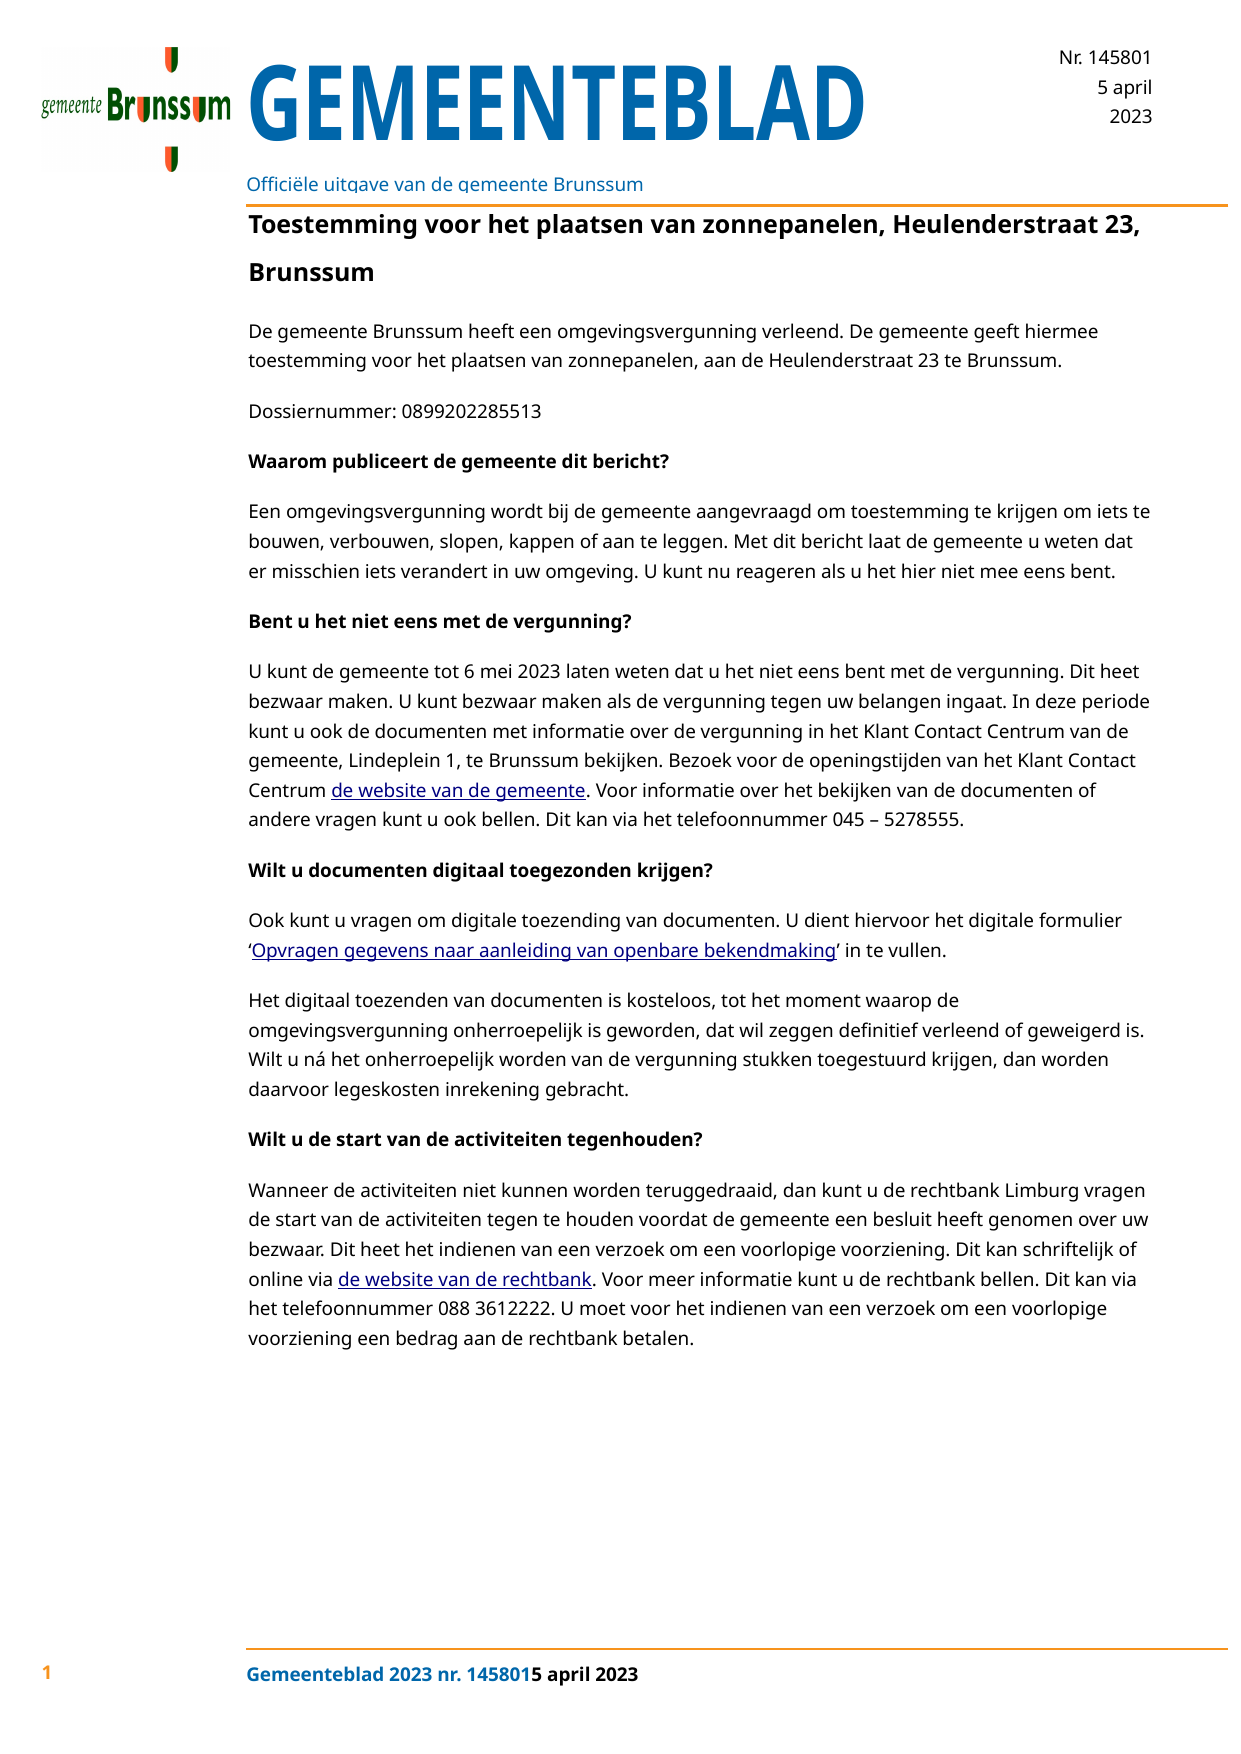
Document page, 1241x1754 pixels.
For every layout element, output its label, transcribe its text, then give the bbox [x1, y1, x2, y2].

text Waarom publiceert de gemeente dit bericht? [248, 448, 1152, 474]
text Bent u het niet eens met de vergunning? [248, 608, 1152, 634]
text Wanneer de activiteiten niet kunnen worden teruggedraaid, dan kunt u de rechtbank Limburg vragen de start van de activiteiten tegen te houden voordat de gemeente een besluit heeft genomen over uw bezwaar. Dit heet het indienen van een verzoek om een voorlopige voorziening. Dit kan schriftelijk of online via de website van de rechtbank. Voor meer informatie kunt u de rechtbank bellen. Dit kan via het telefoonnummer 088 3612222. U moet voor het indienen van een verzoek om een voorlopige voorziening een bedrag aan de rechtbank betalen. [248, 1177, 1152, 1351]
text Wilt u documenten digitaal toegezonden krijgen? [248, 857, 1152, 883]
text Ook kunt u vragen om digitale toezending van documenten. U dient hiervoor het digitale formulier ‘Opvragen gegevens naar aanleiding van openbare bekendmaking’ in te vullen. [248, 907, 1152, 963]
text U kunt de gemeente tot 6 mei 2023 laten weten dat u het niet eens bent met de vergunning. Dit heet bezwaar maken. U kunt bezwaar maken als de vergunning tegen uw belangen ingaat. In deze periode kunt u ook de documenten met informatie over de vergunning in het Klant Contact Centrum van de gemeente, Lindeplein 1, te Brunssum bekijken. Bezoek voor de openingstijden van het Klant Contact Centrum de website van de gemeente. Voor informatie over het bekijken van de documenten of andere vragen kunt u ook bellen. Dit kan via het telefoonnummer 045 – 5278555. [248, 659, 1152, 832]
text De gemeente Brunssum heeft een omgevingsvergunning verleend. De gemeente geeft hiermee toestemming voor het plaatsen van zonnepanelen, aan de Heulenderstraat 23 te Brunssum. [248, 318, 1152, 373]
text Wilt u de start van de activiteiten tegenhouden? [248, 1127, 1152, 1152]
text Het digitaal toezenden van documenten is kosteloos, tot het moment waarop de omgevingsvergunning onherroepelijk is geworden, dat wil zeggen definitief verleend of geweigerd is. Wilt u ná het onherroepelijk worden van de vergunning stukken toegestuurd krijgen, dan worden daarvoor legeskosten inrekening gebracht. [248, 987, 1152, 1102]
text Toestemming voor het plaatsen van zonnepanelen, Heulenderstraat 23, Brunssum [248, 207, 1152, 288]
text Dossiernummer: 0899202285513 [248, 398, 1152, 424]
picture [41, 47, 231, 172]
text Een omgevingsvergunning wordt bij de gemeente aangevraagd om toestemming te krijgen om iets te bouwen, verbouwen, slopen, kappen of aan te leggen. Met dit bericht laat de gemeente u weten dat er misschien iets verandert in uw omgeving. U kunt nu reageren als u het hier niet mee eens bent. [248, 499, 1152, 584]
